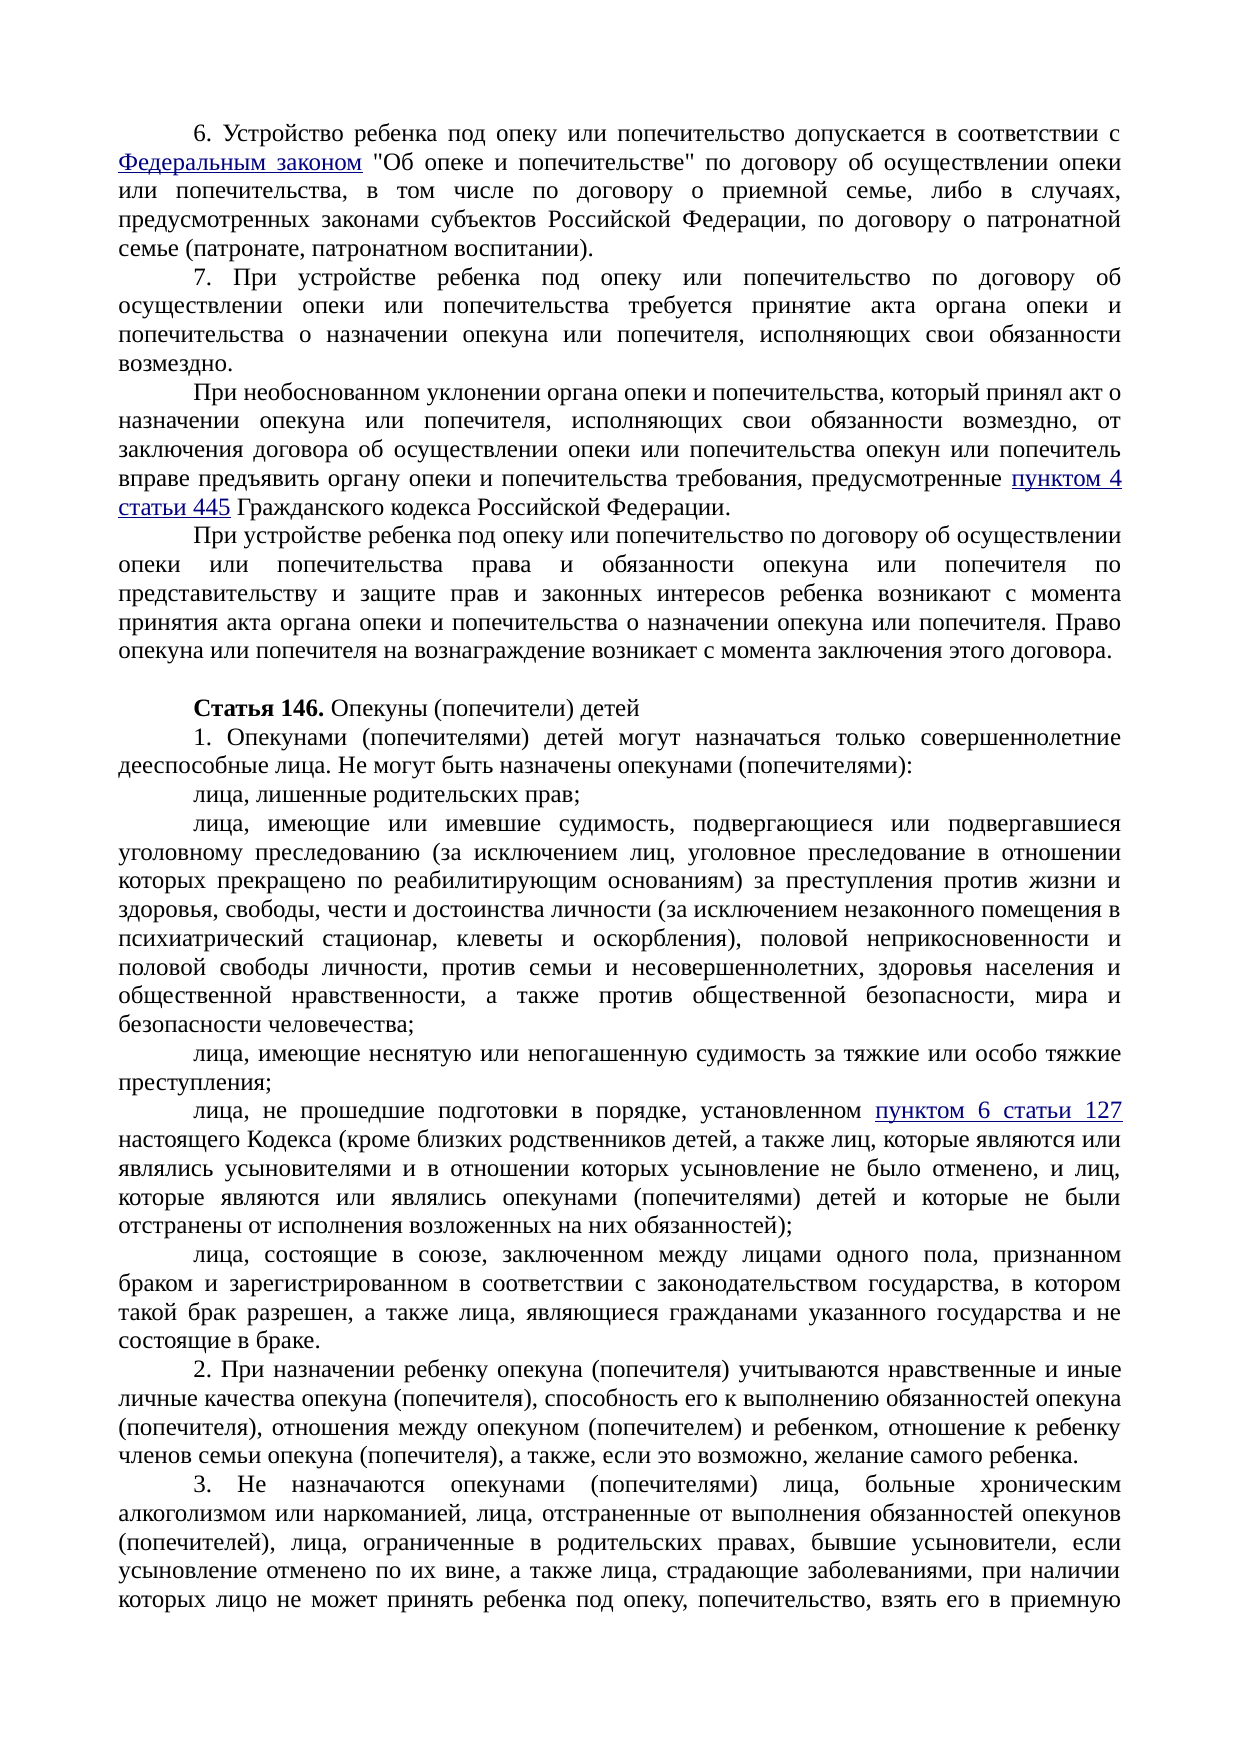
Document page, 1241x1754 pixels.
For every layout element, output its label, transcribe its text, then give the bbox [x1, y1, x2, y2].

text 6. Устройство ребенка под опеку или попечительство допускается в соответствии с Федеральным законом "Об опеке и попечительстве" по договору об осуществлении опеки или попечительства, в том числе по договору о приемной семье, либо в случаях, предусмотренных законами субъектов Российской Федерации, по договору о патронатной семье (патронате, патронатном воспитании). [118, 118, 1122, 262]
text Статья 146. Опекуны (попечители) детей [193, 693, 1122, 722]
text При необоснованном уклонении органа опеки и попечительства, который принял акт о назначении опекуна или попечителя, исполняющих свои обязанности возмездно, от заключения договора об осуществлении опеки или попечительства опекун или попечитель вправе предъявить органу опеки и попечительства требования, предусмотренные пунктом 4 статьи 445 Гражданского кодекса Российской Федерации. [118, 377, 1122, 521]
text 7. При устройстве ребенка под опеку или попечительство по договору об осуществлении опеки или попечительства требуется принятие акта органа опеки и попечительства о назначении опекуна или попечителя, исполняющих свои обязанности возмездно. [118, 262, 1122, 377]
text лица, не прошедшие подготовки в порядке, установленном пунктом 6 статьи 127 настоящего Кодекса (кроме близких родственников детей, а также лиц, которые являются или являлись усыновителями и в отношении которых усыновление не было отменено, и лиц, которые являются или являлись опекунами (попечителями) детей и которые не были отстранены от исполнения возложенных на них обязанностей); [118, 1096, 1122, 1239]
text 1. Опекунами (попечителями) детей могут назначаться только совершеннолетние дееспособные лица. Не могут быть назначены опекунами (попечителями): [118, 722, 1122, 779]
text лица, состоящие в союзе, заключенном между лицами одного пола, признанном браком и зарегистрированном в соответствии с законодательством государства, в котором такой брак разрешен, а также лица, являющиеся гражданами указанного государства и не состоящие в браке. [118, 1239, 1122, 1354]
text лица, лишенные родительских прав; [118, 779, 1122, 808]
text 3. Не назначаются опекунами (попечителями) лица, больные хроническим алкоголизмом или наркоманией, лица, отстраненные от выполнения обязанностей опекунов (попечителей), лица, ограниченные в родительских правах, бывшие усыновители, если усыновление отменено по их вине, а также лица, страдающие заболеваниями, при наличии которых лицо не может принять ребенка под опеку, попечительство, взять его в приемную [118, 1469, 1122, 1613]
text При устройстве ребенка под опеку или попечительство по договору об осуществлении опеки или попечительства права и обязанности опекуна или попечителя по представительству и защите прав и законных интересов ребенка возникают с момента принятия акта органа опеки и попечительства о назначении опекуна или попечителя. Право опекуна или попечителя на вознаграждение возникает с момента заключения этого договора. [118, 521, 1122, 664]
text 2. При назначении ребенку опекуна (попечителя) учитываются нравственные и иные личные качества опекуна (попечителя), способность его к выполнению обязанностей опекуна (попечителя), отношения между опекуном (попечителем) и ребенком, отношение к ребенку членов семьи опекуна (попечителя), а также, если это возможно, желание самого ребенка. [118, 1354, 1122, 1469]
text лица, имеющие или имевшие судимость, подвергающиеся или подвергавшиеся уголовному преследованию (за исключением лиц, уголовное преследование в отношении которых прекращено по реабилитирующим основаниям) за преступления против жизни и здоровья, свободы, чести и достоинства личности (за исключением незаконного помещения в психиатрический стационар, клеветы и оскорбления), половой неприкосновенности и половой свободы личности, против семьи и несовершеннолетних, здоровья населения и общественной нравственности, а также против общественной безопасности, мира и безопасности человечества; [118, 808, 1122, 1038]
text лица, имеющие неснятую или непогашенную судимость за тяжкие или особо тяжкие преступления; [118, 1038, 1122, 1096]
